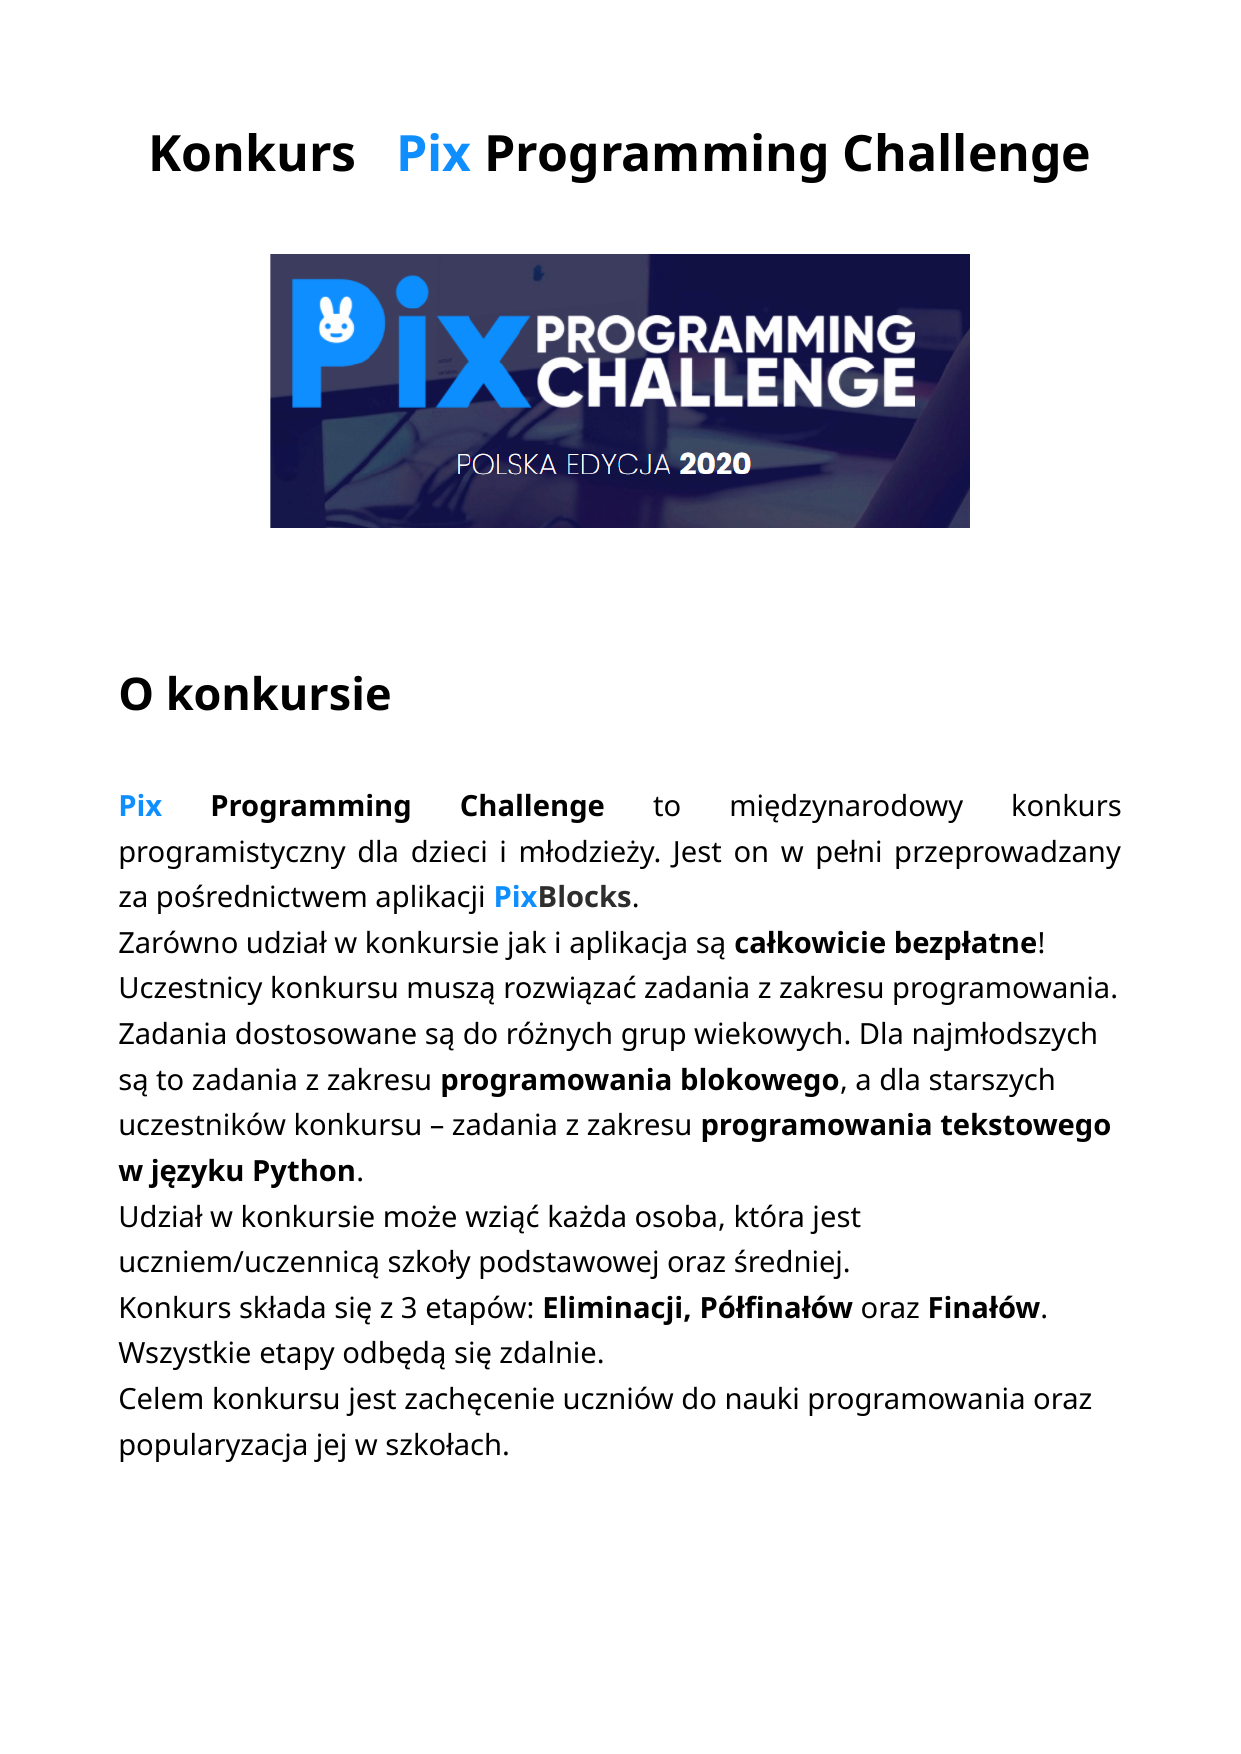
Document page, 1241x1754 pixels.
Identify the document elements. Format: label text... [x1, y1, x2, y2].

text Celem konkursu jest zachęcenie uczniów do nauki programowania oraz popularyzacja jej w szkołach. [118, 1378, 1122, 1464]
text Konkurs składa się z 3 etapów: Eliminacji, Półfinałów oraz Finałów. Wszystkie etapy odbędą się zdalnie. [118, 1287, 1122, 1372]
picture [270, 254, 970, 528]
subtitle Konkurs Pix Programming Challenge [118, 118, 1122, 186]
text Pix Programming Challenge to międzynarodowy konkurs programistyczny dla dzieci i młodzieży. Jest on w pełni przeprowadzany za pośrednictwem aplikacji PixBlocks. [118, 785, 1122, 916]
subtitle O konkursie [118, 663, 1122, 724]
text Zarówno udział w konkursie jak i aplikacja są całkowicie bezpłatne! [118, 922, 1122, 962]
text Udział w konkursie może wziąć każda osoba, która jest uczniem/uczennicą szkoły podstawowej oraz średniej. [118, 1196, 1122, 1281]
text Uczestnicy konkursu muszą rozwiązać zadania z zakresu programowania. Zadania dostosowane są do różnych grup wiekowych. Dla najmłodszych są to zadania z zakresu programowania blokowego, a dla starszych uczestników konkursu – zadania z zakresu programowania tekstowego w języku Python. [118, 968, 1122, 1190]
